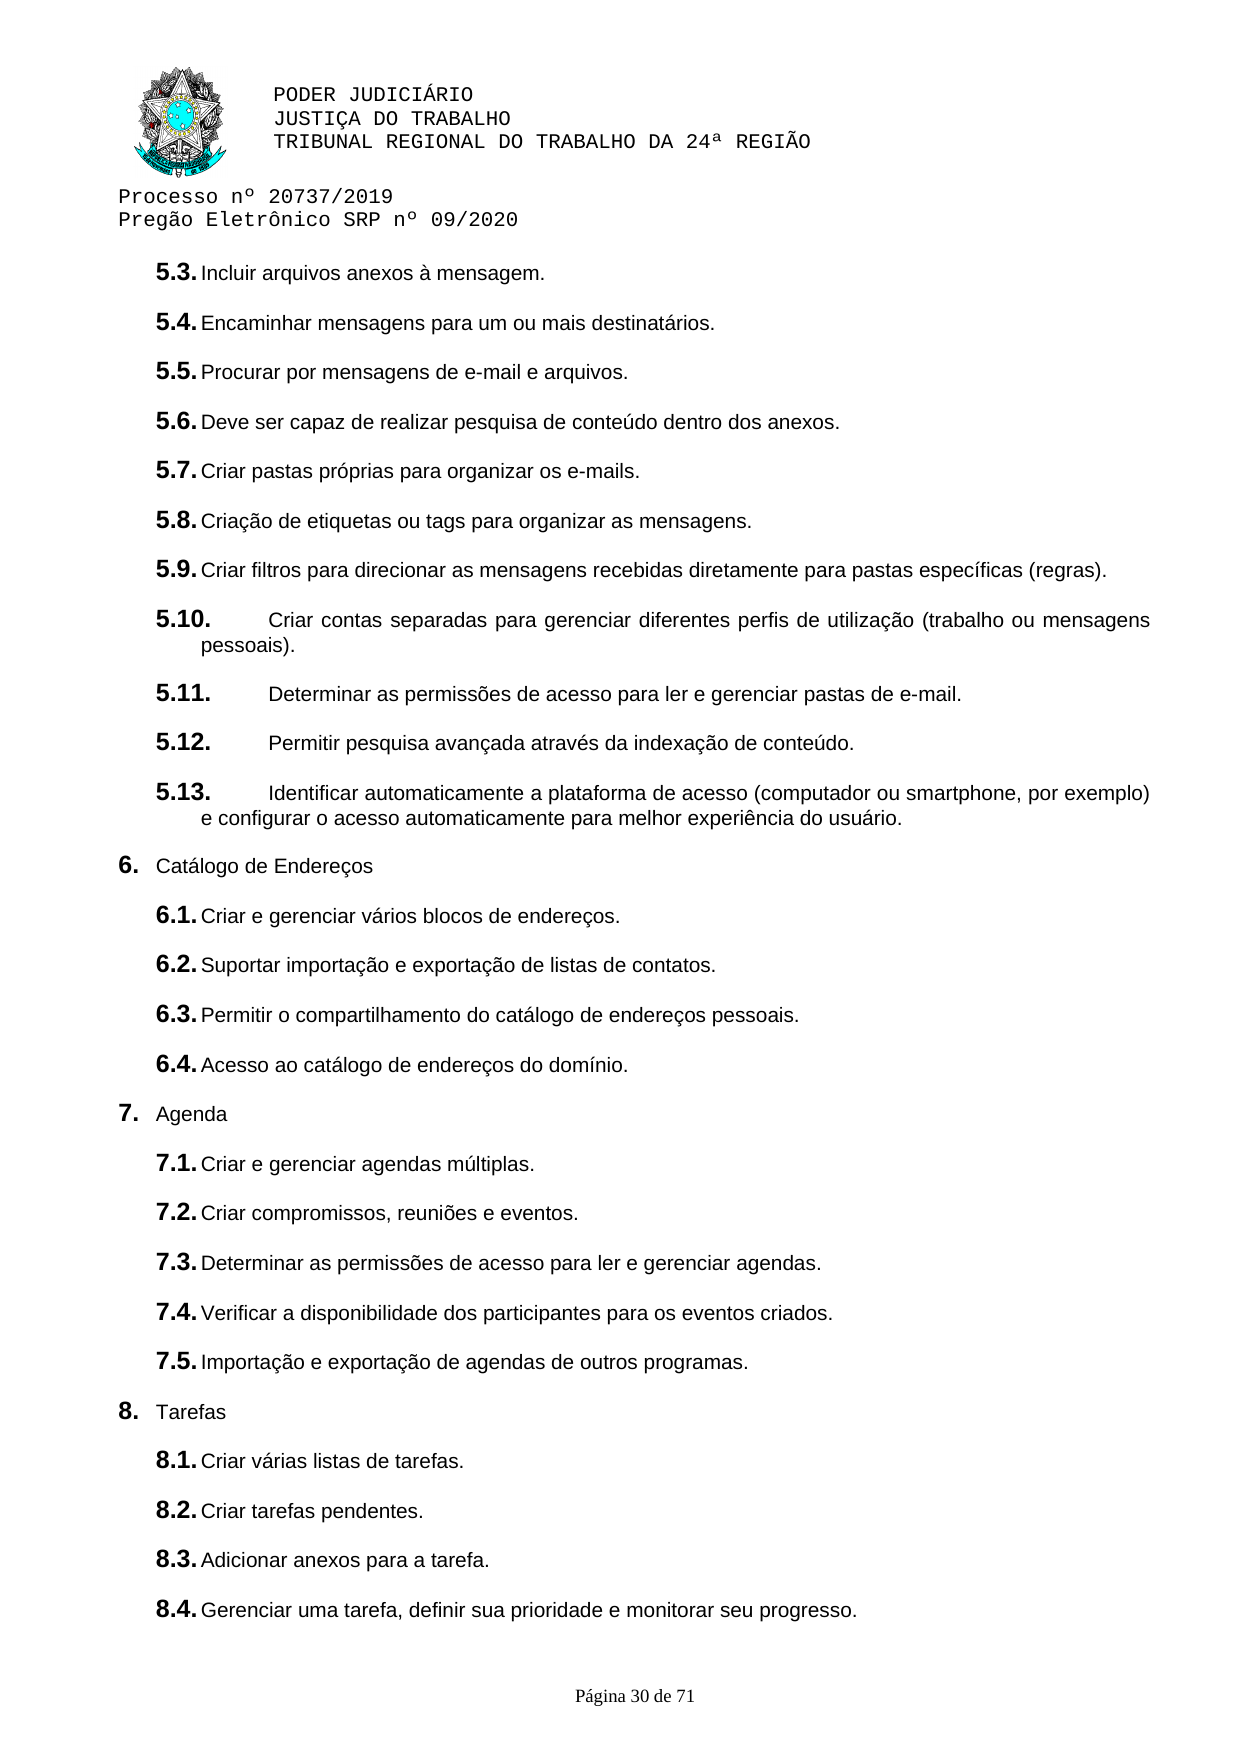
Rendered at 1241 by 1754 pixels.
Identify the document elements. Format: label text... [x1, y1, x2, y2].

list Criar contas separadas para gerenciar diferentes perfis de utilização (trabalho ou mensagens pessoais). [156, 604, 1152, 657]
list Criar e gerenciar vários blocos de endereços. [156, 900, 1152, 929]
list Adicionar anexos para a tarefa. [156, 1544, 1152, 1573]
list Criar várias listas de tarefas. [156, 1445, 1152, 1474]
list Criar compromissos, reuniões e eventos. [156, 1197, 1152, 1226]
list Identificar automaticamente a plataforma de acesso (computador ou smartphone, por exemplo) e configurar o acesso automaticamente para melhor experiência do usuário. [156, 777, 1152, 829]
list Procurar por mensagens de e-mail e arquivos. [156, 356, 1152, 385]
list Criar pastas próprias para organizar os e-mails. [156, 455, 1152, 484]
list Suportar importação e exportação de listas de contatos. [156, 949, 1152, 978]
list Tarefas [118, 1396, 1152, 1424]
list Encaminhar mensagens para um ou mais destinatários. [156, 307, 1152, 335]
list Permitir o compartilhamento do catálogo de endereços pessoais. [156, 999, 1152, 1028]
list Determinar as permissões de acesso para ler e gerenciar pastas de e-mail. [156, 678, 1152, 706]
list Importação e exportação de agendas de outros programas. [156, 1346, 1152, 1375]
list Gerenciar uma tarefa, definir sua prioridade e monitorar seu progresso. [156, 1594, 1152, 1623]
list Criar e gerenciar agendas múltiplas. [156, 1148, 1152, 1177]
list Verificar a disponibilidade dos participantes para os eventos criados. [156, 1297, 1152, 1325]
list Permitir pesquisa avançada através da indexação de conteúdo. [156, 727, 1152, 756]
list Criar tarefas pendentes. [156, 1495, 1152, 1524]
list Acesso ao catálogo de endereços do domínio. [156, 1049, 1152, 1077]
list Deve ser capaz de realizar pesquisa de conteúdo dentro dos anexos. [156, 406, 1152, 434]
list Catálogo de Endereços [118, 850, 1152, 879]
list Agenda [118, 1098, 1152, 1127]
list Criar filtros para direcionar as mensagens recebidas diretamente para pastas específicas (regras). [156, 554, 1152, 583]
list Criação de etiquetas ou tags para organizar as mensagens. [156, 505, 1152, 534]
list Determinar as permissões de acesso para ler e gerenciar agendas. [156, 1247, 1152, 1276]
list Incluir arquivos anexos à mensagem. [156, 257, 1152, 286]
picture [133, 66, 228, 178]
